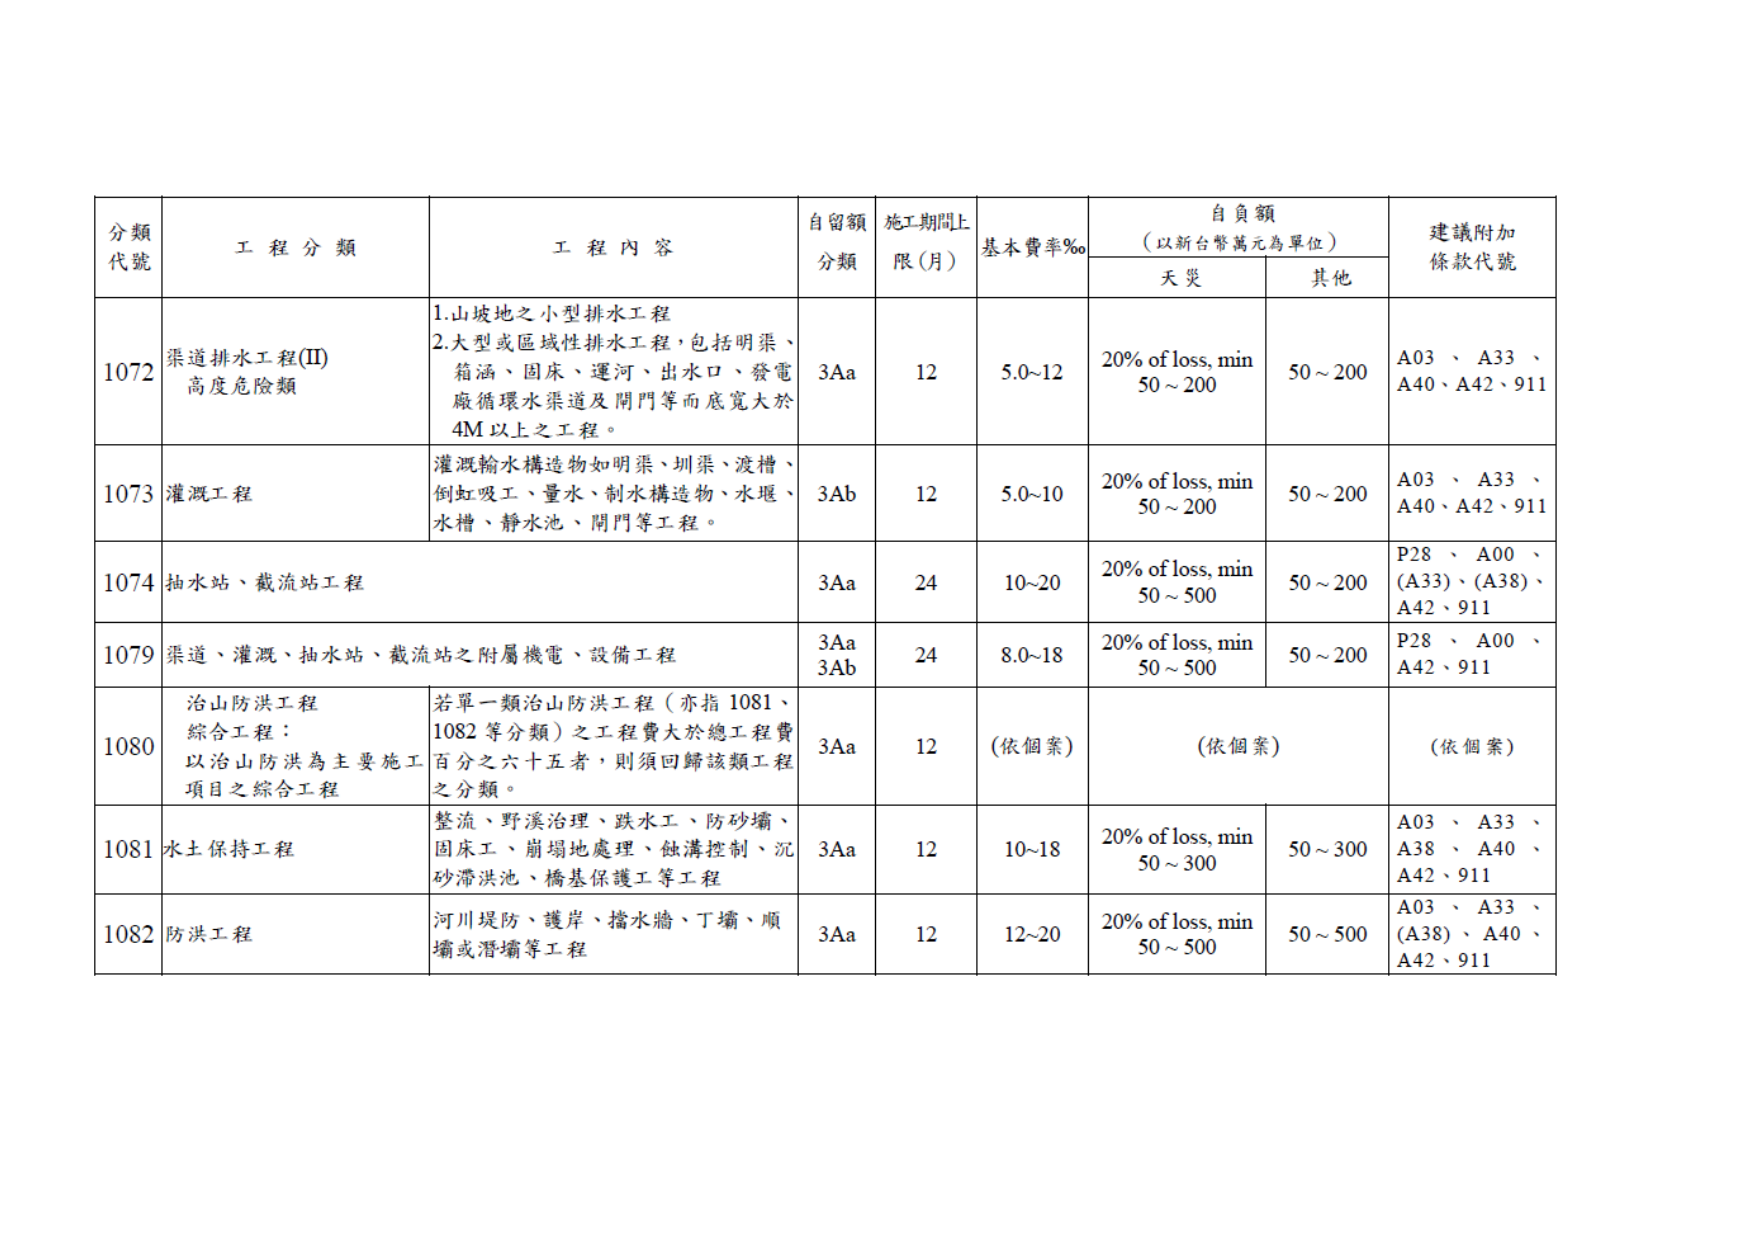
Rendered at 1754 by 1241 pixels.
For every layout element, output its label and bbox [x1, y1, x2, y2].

picture [74, 174, 1586, 995]
